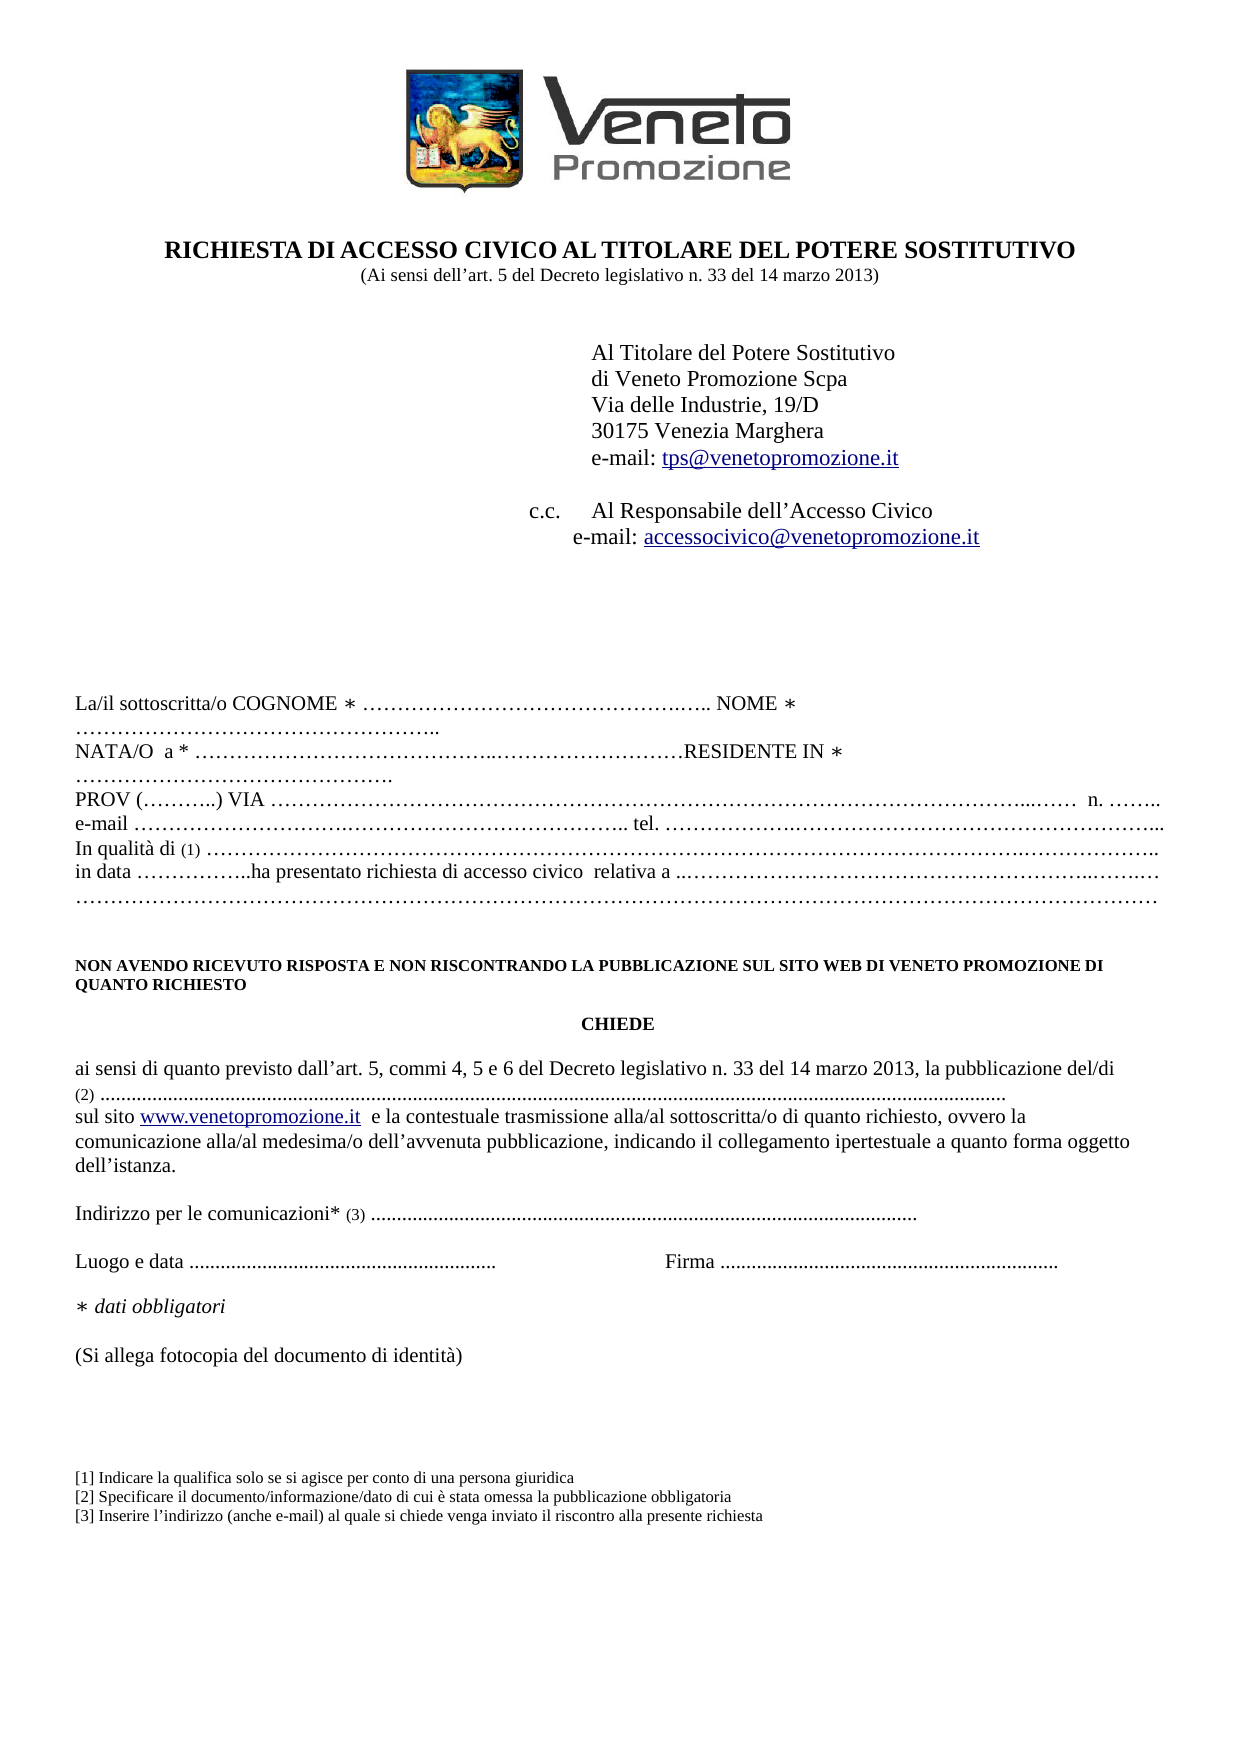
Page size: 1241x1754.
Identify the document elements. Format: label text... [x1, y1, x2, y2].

text [1] Indicare la qualifica solo se si agisce per conto di una persona giuridica [75, 1467, 1165, 1487]
text Luogo e data ........................................................... Firma ................................................................. [75, 1249, 1165, 1273]
text di Veneto Promozione Scpa [517, 365, 1165, 391]
text NON AVENDO RICEVUTO RISPOSTA E NON RISCONTRANDO LA PUBBLICAZIONE SUL SITO WEB DI VENETO PROMOZIONE DI QUANTO RICHIESTO [75, 956, 1165, 994]
text comunicazione alla/al medesima/o dell’avvenuta pubblicazione, indicando il collegamento ipertestuale a quanto forma oggetto dell’istanza. [75, 1128, 1165, 1177]
text ai sensi di quanto previsto dall’art. 5, commi 4, 5 e 6 del Decreto legislativo n. 33 del 14 marzo 2013, la pubblicazione del/di (2) .............................................................................................................................................................................. [75, 1056, 1165, 1104]
text e-mail: tps@venetopromozione.it [517, 444, 1165, 470]
text CHIEDE [75, 1013, 1165, 1035]
text in data ……………..ha presentato richiesta di accesso civico relativa a ..…………………………………………………..…….… [75, 859, 1165, 883]
text (Si allega fotocopia del documento di identità) [75, 1343, 1165, 1367]
text Indirizzo per le comunicazioni* (3) ......................................................................................................... [75, 1201, 1165, 1225]
text [2] Specificare il documento/informazione/dato di cui è stata omessa la pubblicazione obbligatoria [75, 1487, 1165, 1506]
text Al Titolare del Potere Sostitutivo [517, 338, 1165, 365]
text sul sito www.venetopromozione.it e la contestuale trasmissione alla/al sottoscritta/o di quanto richiesto, ovvero la [75, 1104, 1165, 1128]
text e-mail: accessocivico@venetopromozione.it [296, 523, 1165, 549]
text PROV (………..) VIA ………………………………………………………………………………………………...…… n. …….. [75, 787, 1165, 811]
text [3] Inserire l’indirizzo (anche e-mail) al quale si chiede venga inviato il riscontro alla presente richiesta [75, 1506, 1165, 1525]
text In qualità di (1) ……………………………………………………………………………………………………….……………….. [75, 835, 1165, 859]
text ………………………………………………………………………………………………………………………………………… [75, 883, 1165, 908]
text RICHIESTA DI ACCESSO CIVICO AL TITOLARE DEL POTERE SOSTITUTIVO [75, 236, 1165, 264]
text 30175 Venezia Marghera [517, 418, 1165, 444]
text e-mail ………………………….………………………………….. tel. ……………….……………………………………………... [75, 811, 1165, 835]
text (Ai sensi dell’art. 5 del Decreto legislativo n. 33 del 14 marzo 2013) [75, 264, 1165, 286]
text ∗ dati obbligatori [75, 1294, 1165, 1318]
text c.c. Al Responsabile dell’Accesso Civico [517, 497, 1165, 523]
text La/il sottoscritta/o COGNOME ∗ ……………………………………….….. NOME ∗ …………………………………………….. [75, 691, 1165, 739]
text Via delle Industrie, 19/D [517, 391, 1165, 418]
text NATA/O a * ……………………………………..………………………RESIDENTE IN ∗ ………………………………………. [75, 739, 1165, 787]
